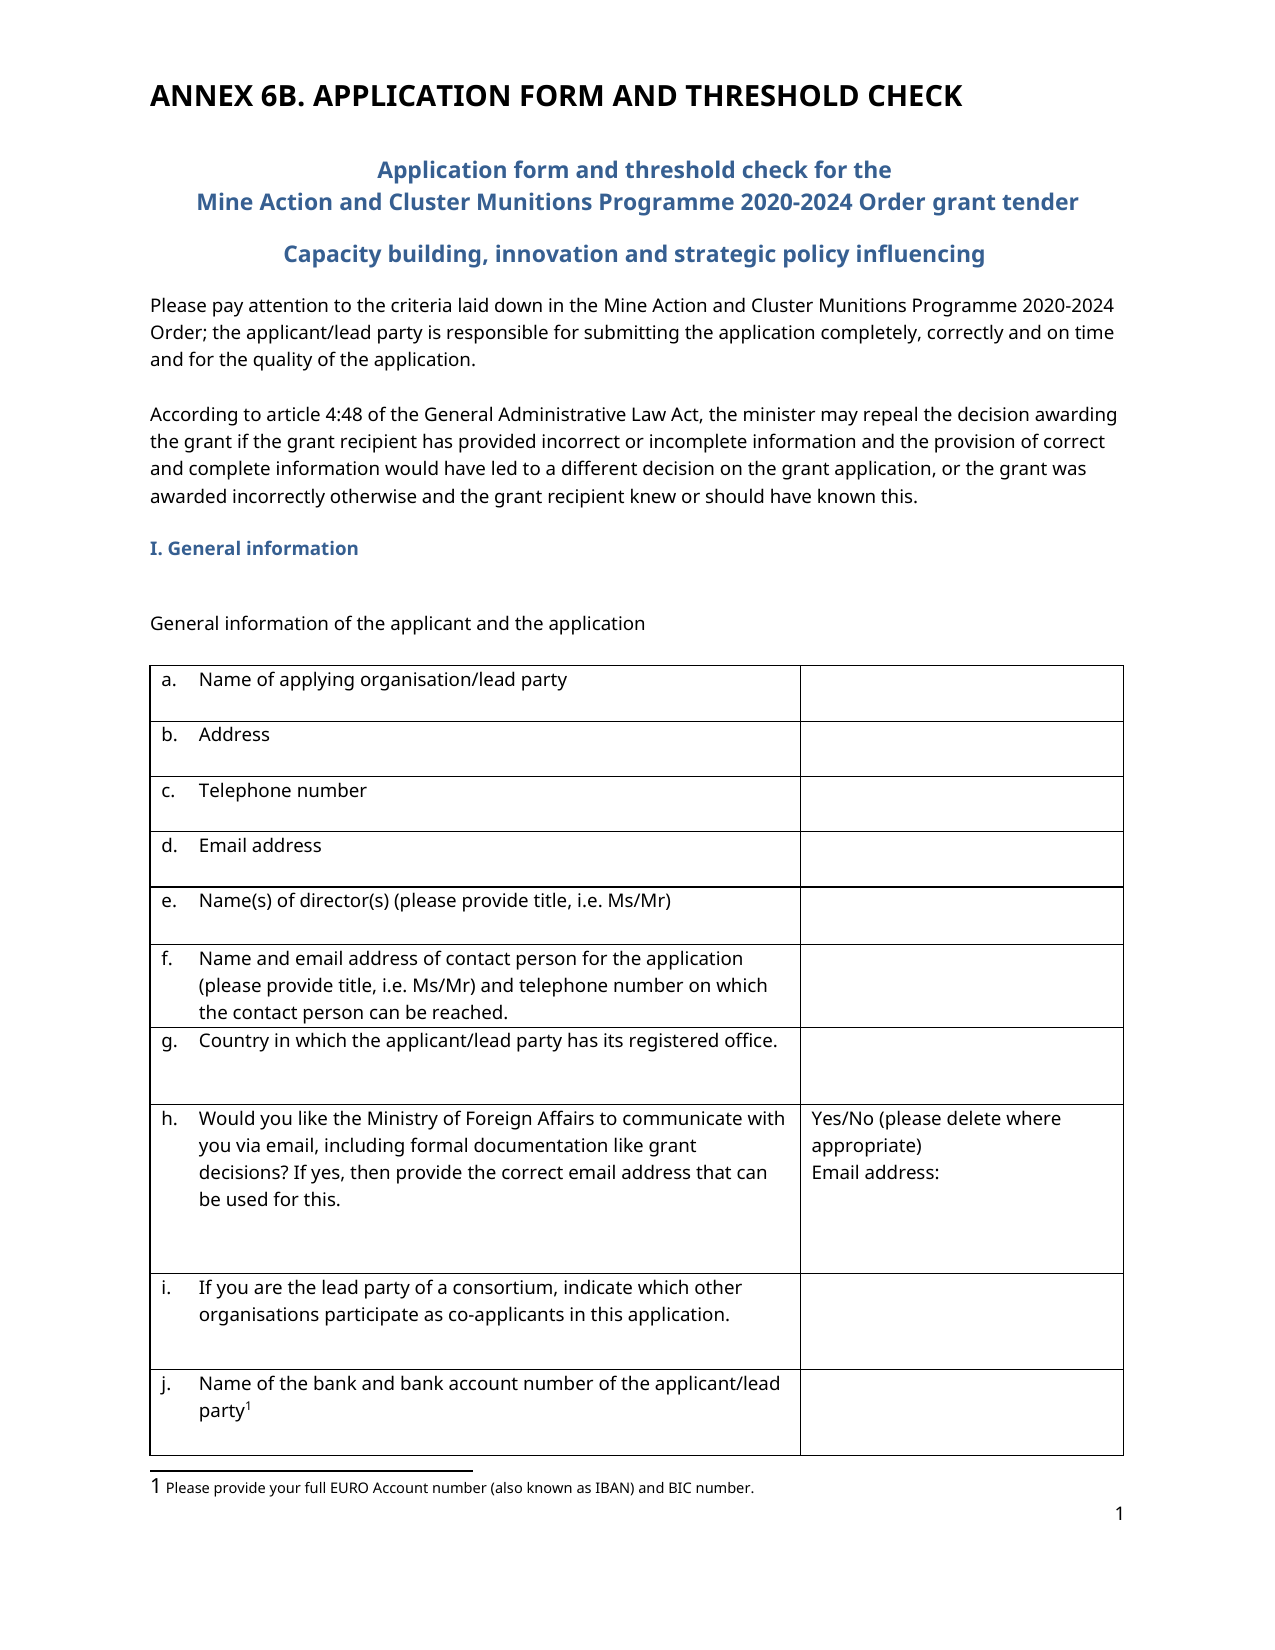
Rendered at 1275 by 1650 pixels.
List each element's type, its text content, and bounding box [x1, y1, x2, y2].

table_header Name of applying organisation/lead party [151, 666, 800, 721]
table_cell If you are the lead party of a consortium, indicate which other organisations participate as co-applicants in this application. [151, 1274, 800, 1369]
text Capacity building, innovation and strategic policy influencing [150, 238, 1125, 269]
table_cell [801, 945, 1123, 1027]
text According to article 4:48 of the General Administrative Law Act, the minister may repeal the decision awarding the grant if the grant recipient has provided incorrect or incomplete information and the provision of correct and complete information would have led to a different decision on the grant application, or the grant was awarded incorrectly otherwise and the grant recipient knew or should have known this. [150, 401, 1125, 508]
table_cell [801, 1370, 1123, 1455]
table_cell Name of the bank and bank account number of the applicant/lead party [151, 1370, 800, 1455]
table_cell Yes/No (please delete where appropriate) Email address: [801, 1105, 1123, 1273]
text General information of the applicant and the application [150, 611, 1125, 636]
table_cell Name(s) of director(s) (please provide title, i.e. Ms/Mr) [151, 888, 800, 944]
table_cell Address [151, 722, 800, 776]
table_cell Telephone number [151, 777, 800, 831]
table_cell [801, 1028, 1123, 1104]
table_cell Would you like the Ministry of Foreign Affairs to communicate with you via email, including formal documentation like grant decisions? If yes, then provide the correct email address that can be used for this. [151, 1105, 800, 1273]
table_cell [801, 888, 1123, 944]
table_cell [801, 722, 1123, 776]
table_cell [801, 832, 1123, 886]
subtitle I. General information [150, 535, 1125, 561]
text Please pay attention to the criteria laid down in the Mine Action and Cluster Munitions Programme 2020-2024 Order; the applicant/lead party is responsible for submitting the application completely, correctly and on time and for the quality of the application. [150, 292, 1125, 372]
table_header [801, 666, 1123, 721]
table_cell Country in which the applicant/lead party has its registered office. [151, 1028, 800, 1104]
text ANNEX 6B. APPLICATION FORM AND THRESHOLD CHECK [150, 75, 1125, 115]
table_cell Email address [151, 832, 800, 886]
table_cell [801, 1274, 1123, 1369]
table_cell Name and email address of contact person for the application (please provide title, i.e. Ms/Mr) and telephone number on which the contact person can be reached. [151, 945, 800, 1027]
subtitle Application form and threshold check for the Mine Action and Cluster Munitions Programme 2020-2024 Order grant tender [150, 154, 1125, 217]
table_cell [801, 777, 1123, 831]
